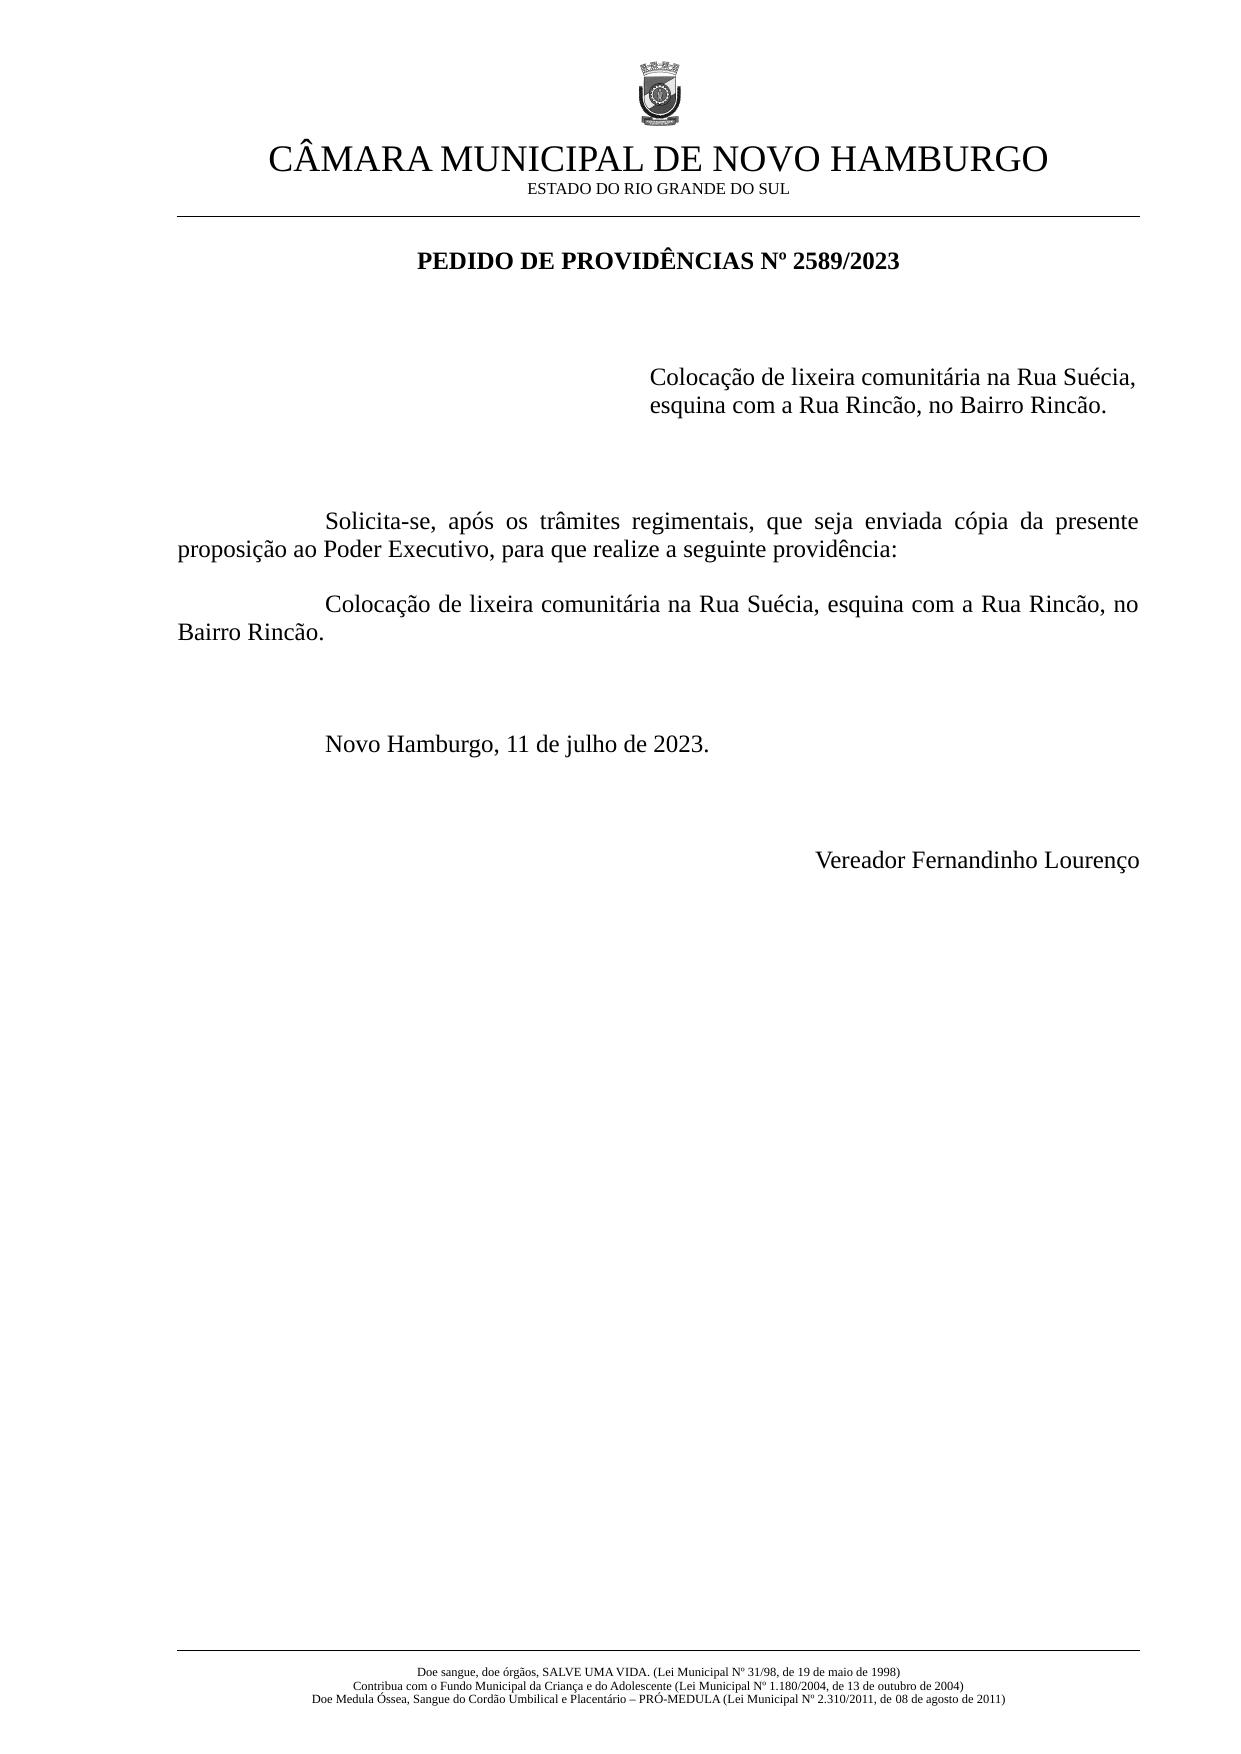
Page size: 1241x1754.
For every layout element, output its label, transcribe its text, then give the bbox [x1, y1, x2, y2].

list Colocação de lixeira comunitária na Rua Suécia, esquina com a Rua Rincão, no Bairro Rincão. [649, 363, 1140, 418]
text Solicita-se, após os trâmites regimentais, que seja enviada cópia da presente proposição ao Poder Executivo, para que realize a seguinte providência: [177, 507, 1140, 562]
text PEDIDO DE PROVIDÊNCIAS Nº 2589/2023 [177, 247, 1140, 274]
text Novo Hamburgo, 11 de julho de 2023. [177, 730, 1140, 758]
list Colocação de lixeira comunitária na Rua Suécia, esquina com a Rua Rincão, no Bairro Rincão. [177, 590, 1140, 646]
text Vereador Fernandinho Lourenço [649, 847, 1140, 874]
